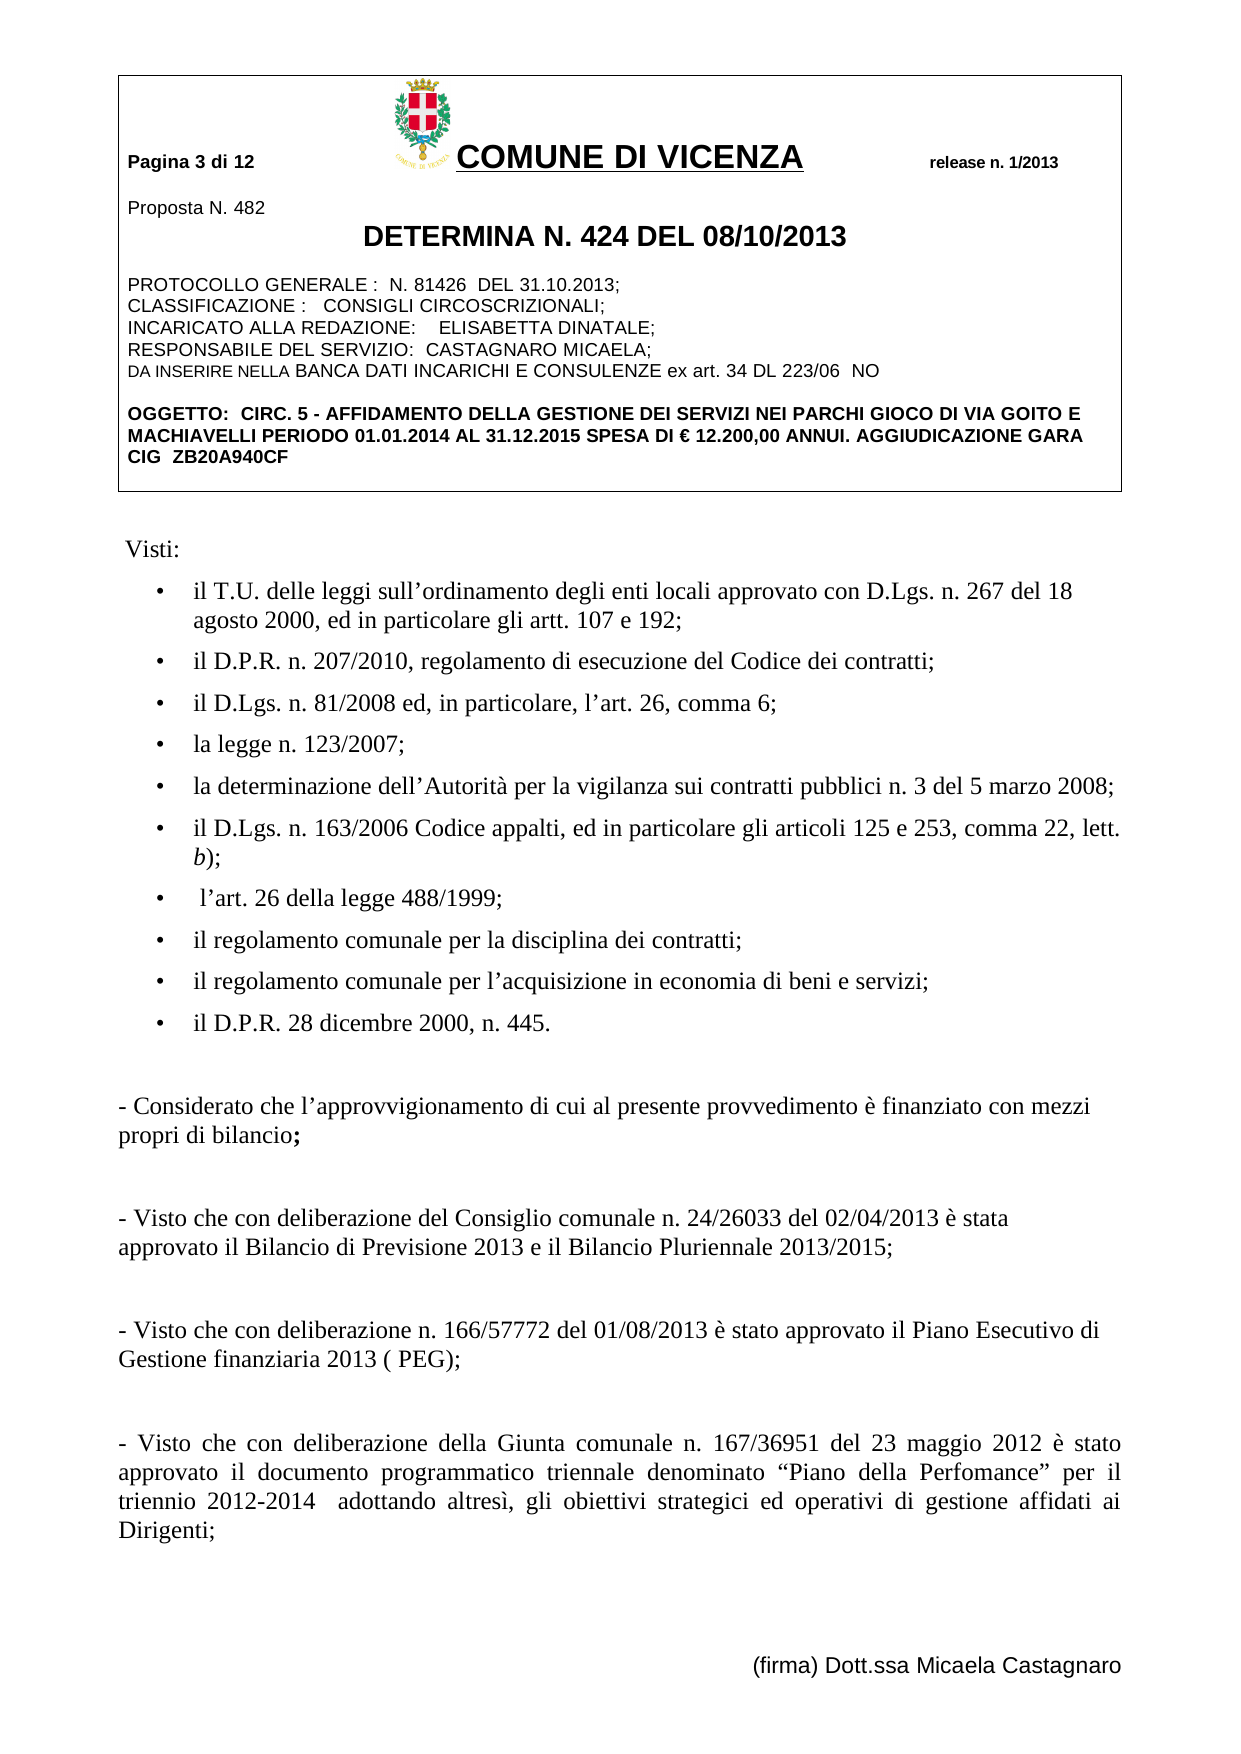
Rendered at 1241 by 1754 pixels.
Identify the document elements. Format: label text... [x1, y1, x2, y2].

text • il D.P.R. 28 dicembre 2000, n. 445. [156, 1008, 1122, 1037]
text • il T.U. delle leggi sull’ordinamento degli enti locali approvato con D.Lgs. n. 267 del 18 agosto 2000, ed in particolare gli artt. 107 e 192; [156, 576, 1122, 634]
text • il D.P.R. n. 207/2010, regolamento di esecuzione del Codice dei contratti; [156, 646, 1122, 675]
text Visti: [118, 534, 1122, 563]
text - Visto che con deliberazione del Consiglio comunale n. 24/26033 del 02/04/2013 è stata approvato il Bilancio di Previsione 2013 e il Bilancio Pluriennale 2013/2015; [118, 1203, 1122, 1261]
picture [394, 78, 451, 169]
text • la determinazione dell’Autorità per la vigilanza sui contratti pubblici n. 3 del 5 marzo 2008; [156, 771, 1122, 800]
text - Visto che con deliberazione della Giunta comunale n. 167/36951 del 23 maggio 2012 è stato approvato il documento programmatico triennale denominato “Piano della Perfomance” per il triennio 2012-2014 adottando altresì, gli obiettivi strategici ed operativi di gestione affidati ai Dirigenti; [118, 1427, 1122, 1544]
text • il D.Lgs. n. 163/2006 Codice appalti, ed in particolare gli articoli 125 e 253, comma 22, lett. b); [156, 812, 1122, 871]
text - Visto che con deliberazione n. 166/57772 del 01/08/2013 è stato approvato il Piano Esecutivo di Gestione finanziaria 2013 ( PEG); [118, 1315, 1122, 1373]
text • il D.Lgs. n. 81/2008 ed, in particolare, l’art. 26, comma 6; [156, 688, 1122, 717]
text • il regolamento comunale per la disciplina dei contratti; [156, 925, 1122, 954]
text • la legge n. 123/2007; [156, 729, 1122, 758]
list - Considerato che l’approvvigionamento di cui al presente provvedimento è finanziato con mezzi propri di bilancio; [118, 1091, 1122, 1149]
text • l’art. 26 della legge 488/1999; [156, 883, 1122, 912]
text • il regolamento comunale per l’acquisizione in economia di beni e servizi; [156, 966, 1122, 995]
